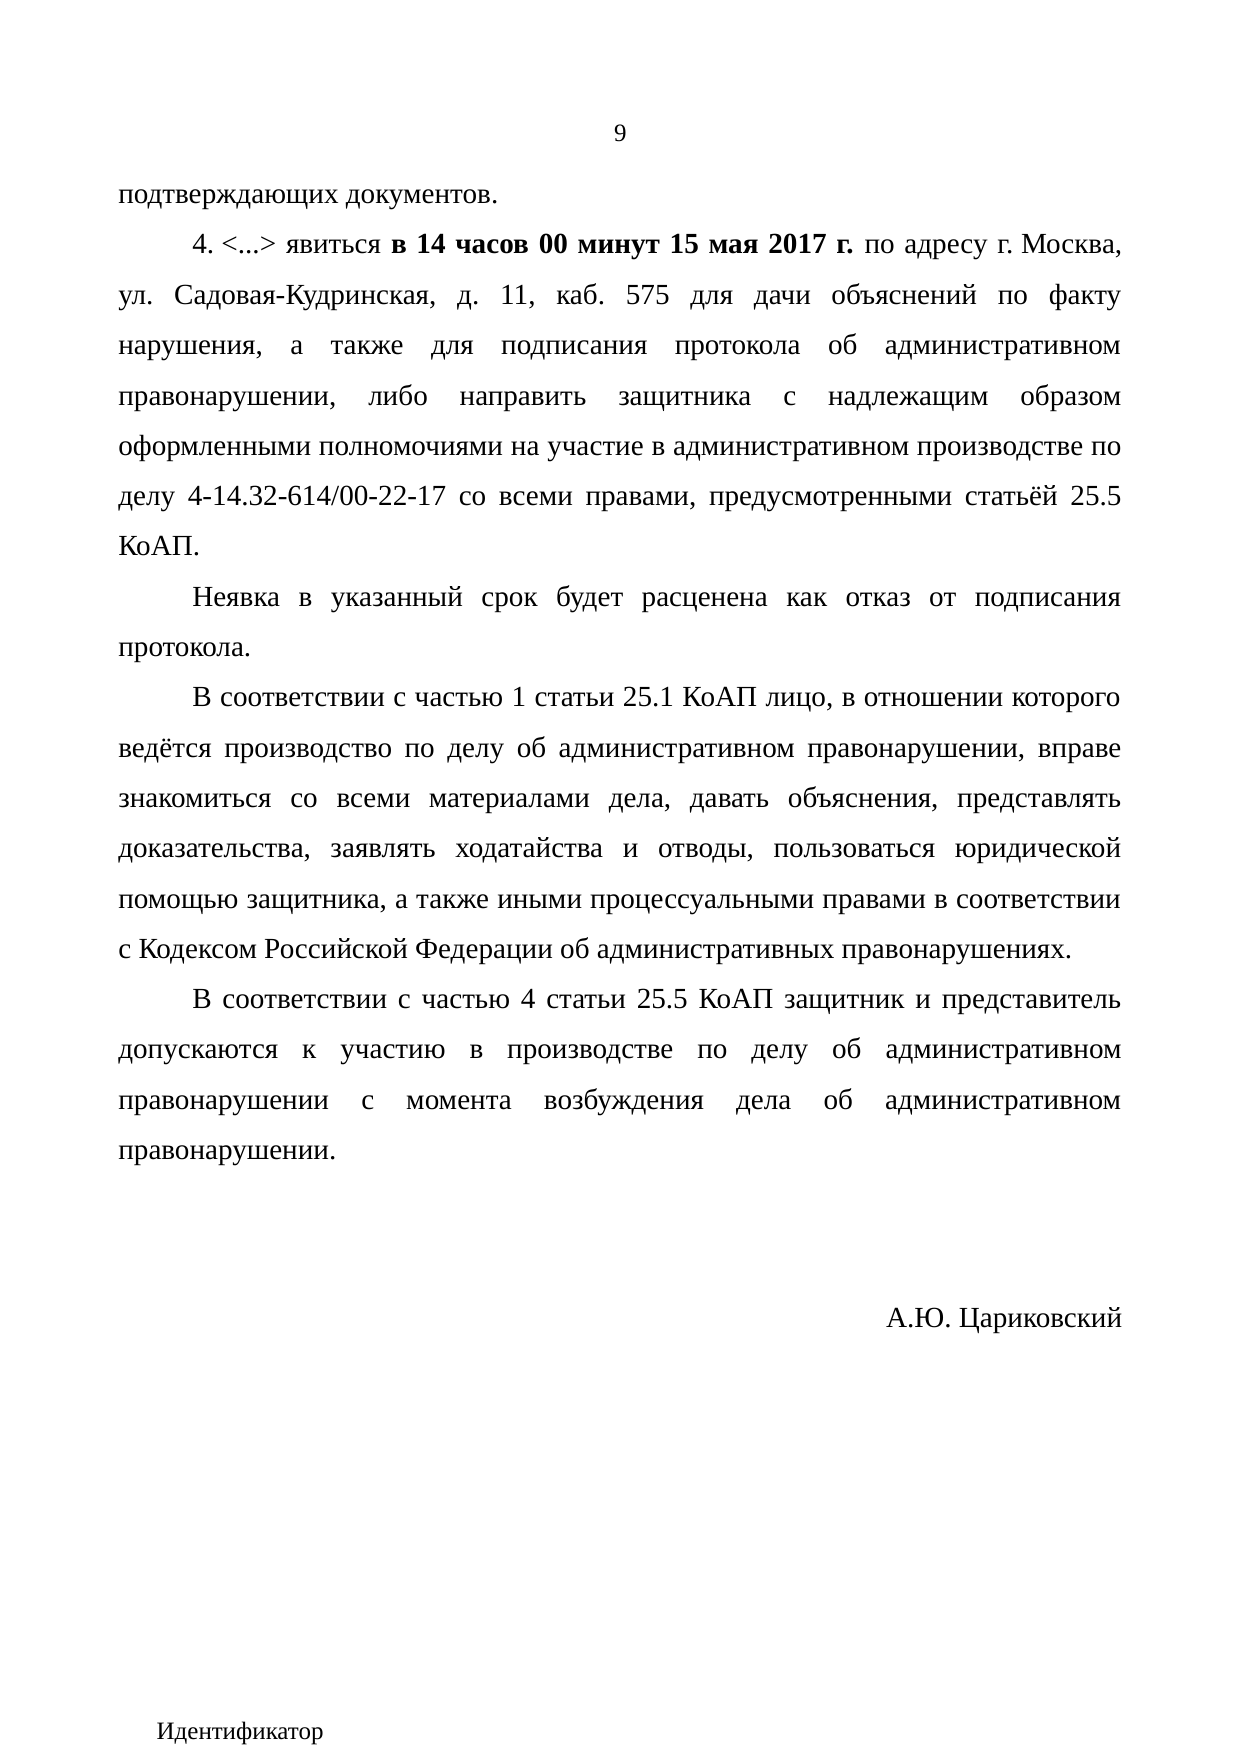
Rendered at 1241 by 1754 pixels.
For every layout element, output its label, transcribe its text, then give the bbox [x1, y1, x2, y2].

text 4. <...> явиться в 14 часов 00 минут 15 мая 2017 г. по адресу г. Москва, ул. Садовая-Кудринская, д. 11, каб. 575 для дачи объяснений по факту нарушения, а также для подписания протокола об административном правонарушении, либо направить защитника с надлежащим образом оформленными полномочиями на участие в административном производстве по делу 4-14.32-614/00-22-17 со всеми правами, предусмотренными статьёй 25.5 КоАП. [118, 227, 1122, 562]
text В соответствии с частью 1 статьи 25.1 КоАП лицо, в отношении которого ведётся производство по делу об административном правонарушении, вправе знакомиться со всеми материалами дела, давать объяснения, представлять доказательства, заявлять ходатайства и отводы, пользоваться юридической помощью защитника, а также иными процессуальными правами в соответствии с Кодексом Российской Федерации об административных правонарушениях. [118, 679, 1122, 964]
text подтверждающих документов. [118, 176, 1122, 210]
text А.Ю. Цариковский [118, 1296, 1122, 1334]
text Неявка в указанный срок будет расценена как отказ от подписания протокола. [118, 579, 1122, 663]
text В соответствии с частью 4 статьи 25.5 КоАП защитник и представитель допускаются к участию в производстве по делу об административном правонарушении с момента возбуждения дела об административном правонарушении. [118, 981, 1122, 1166]
